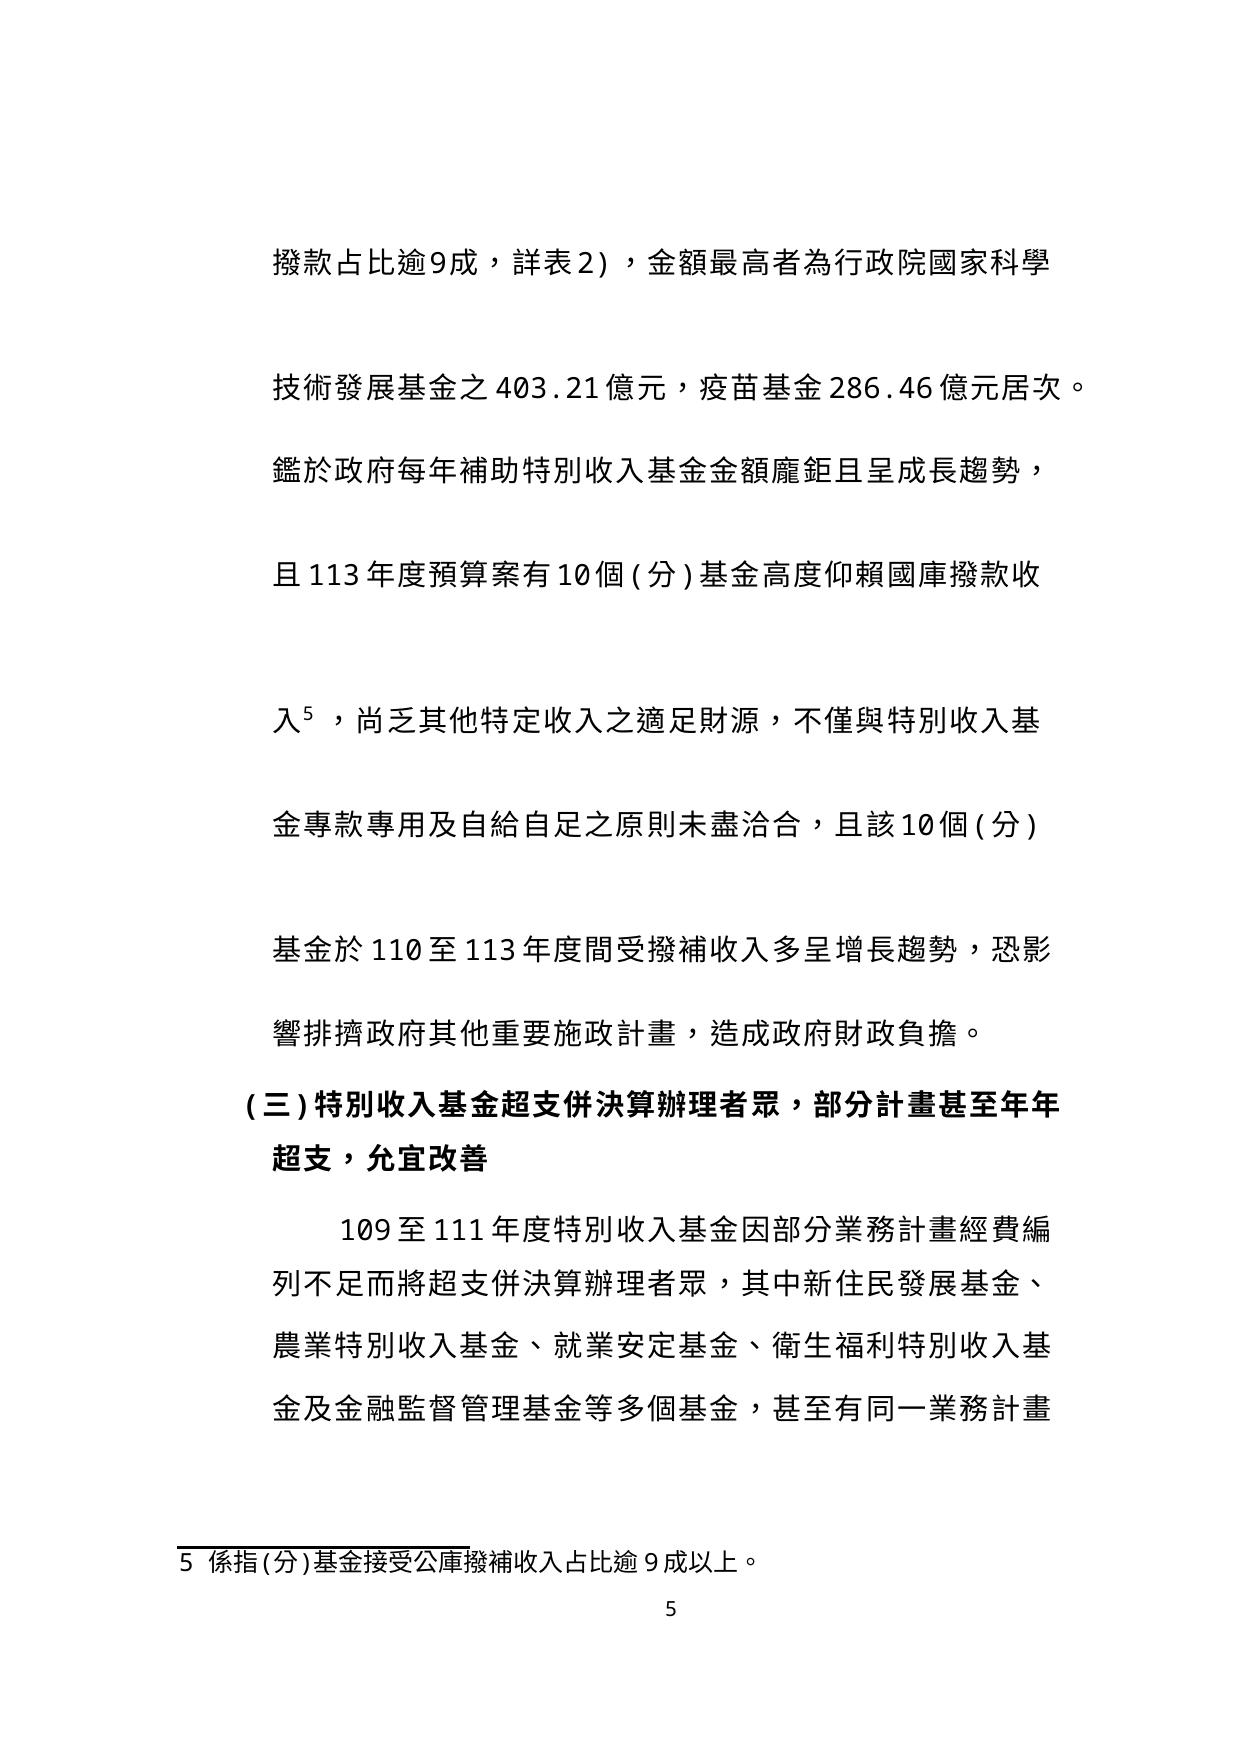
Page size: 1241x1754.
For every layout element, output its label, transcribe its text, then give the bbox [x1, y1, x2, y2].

text (三)特別收入基金超支併決算辦理者眾，部分計畫甚至年年超支，允宜改善 [236, 1052, 1063, 1177]
text 參據111年度特別收入基金接受公庫撥款收入一覽表，111年度特別收入(分)基金共計54個單位(26個附屬單位預算及28個分預算)，其中有17個(分)基金接受公庫撥補收入，且有9個(分)基金高度仰賴國庫財源者(公庫撥款占比逾9成，詳表2)，金額最高者為行政院國家科學技術發展基金之403.21億元，疫苗基金286.46億元居次。鑑於政府每年補助特別收入基金金額龐鉅且呈成長趨勢，且113年度預算案有10個(分)基金高度仰賴國庫撥款收入，尚乏其他特定收入之適足財源，不僅與特別收入基金專款專用及自給自足之原則未盡洽合，且該10個(分)基金於110至113年度間受撥補收入多呈增長趨勢，恐影響排擠政府其他重要施政計畫，造成政府財政負擔。 [266, 177, 1063, 1052]
text 109至111年度特別收入基金因部分業務計畫經費編列不足而將超支併決算辦理者眾，其中新住民發展基金、農業特別收入基金、就業安定基金、衛生福利特別收入基金及金融監督管理基金等多個基金，甚至有同一業務計畫連續3年超支之情事(詳表3)。特別收入基金為政事型特種基金，雖按預算法第89條、第87條第1項及附屬單位預算執行要點第29點等規範意旨，配合業務增減需要隨同調整之收支得併決算辦理，惟允宜審慎應用該項彈性規定。 [266, 1177, 1063, 1427]
text 係指(分)基金接受公庫撥補收入占比逾9成以上。 [179, 1548, 1063, 1577]
